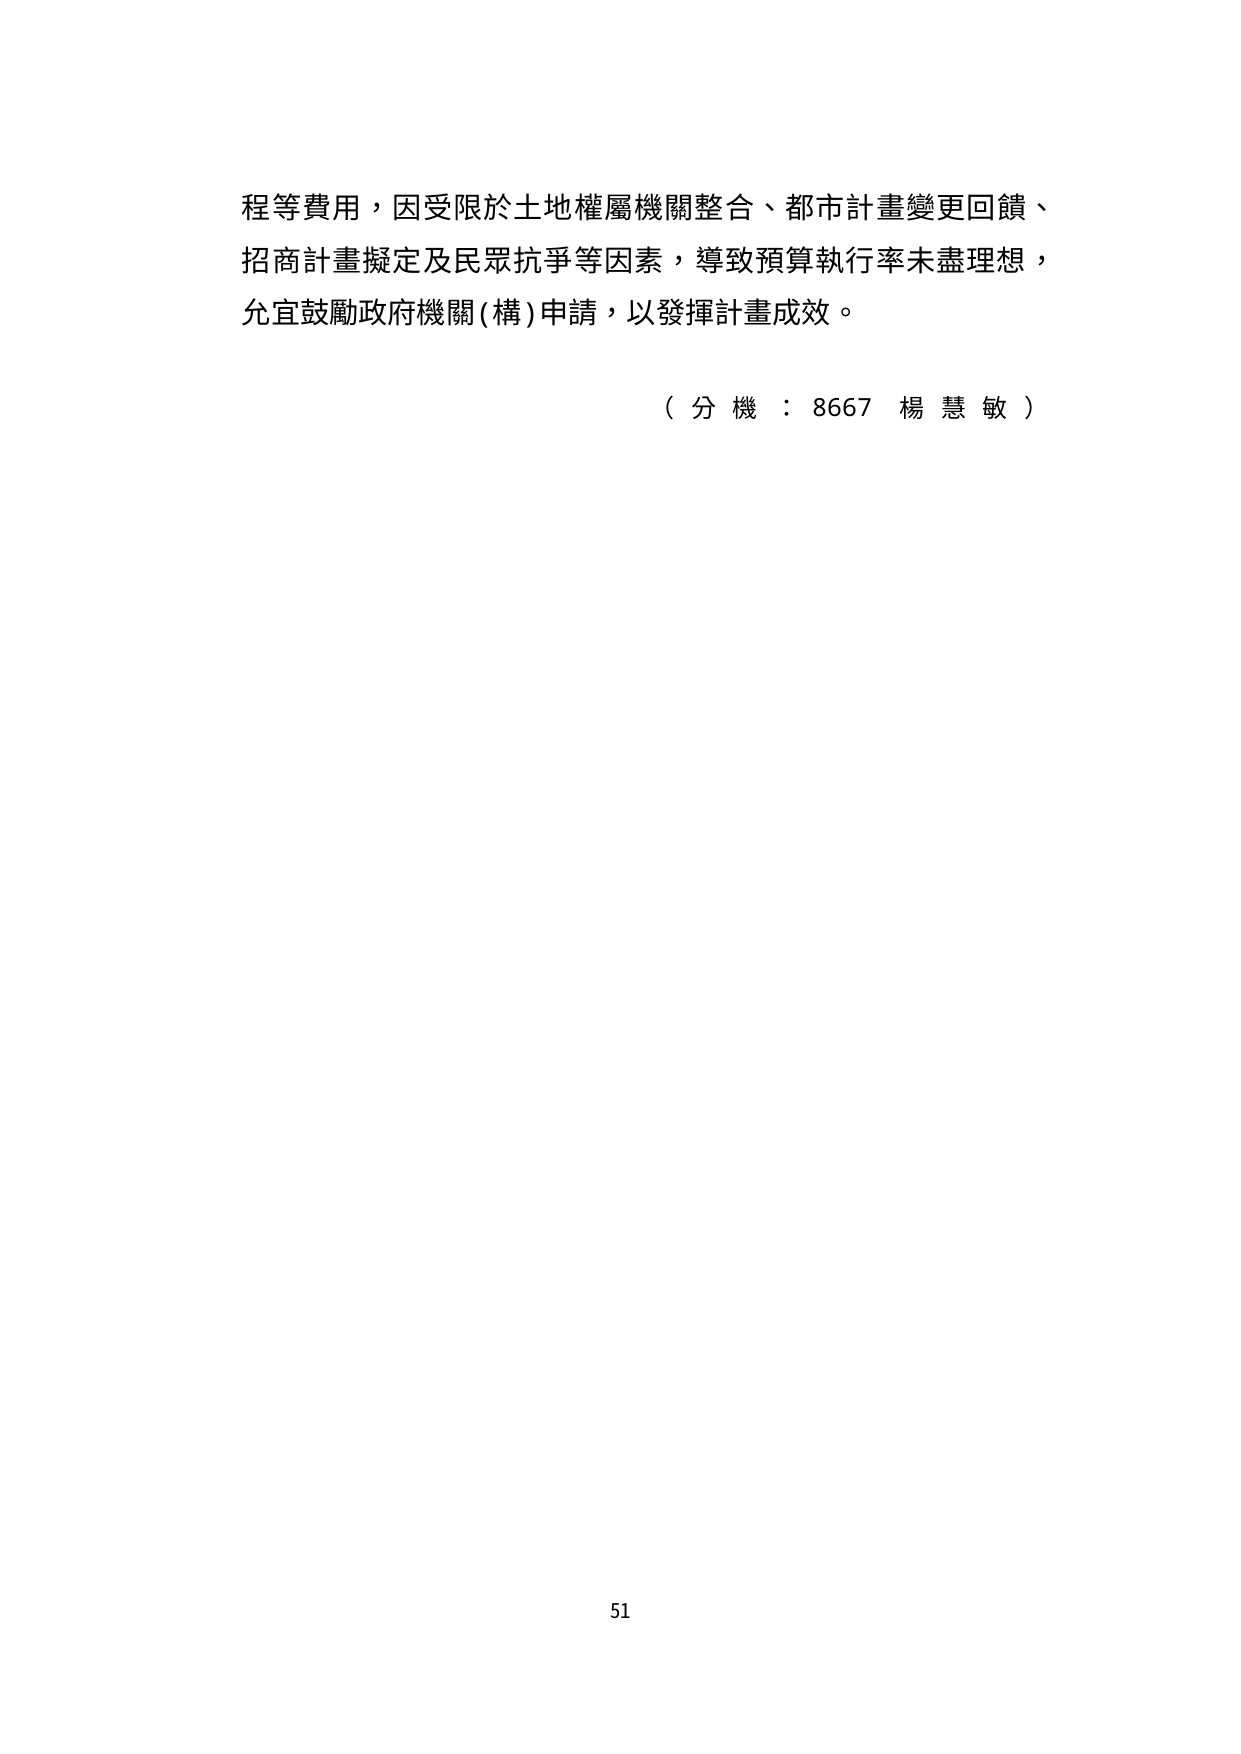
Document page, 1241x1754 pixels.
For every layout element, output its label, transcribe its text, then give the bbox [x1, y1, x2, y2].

text 程等費用，因受限於土地權屬機關整合、都市計畫變更回饋、招商計畫擬定及民眾抗爭等因素，導致預算執行率未盡理想，允宜鼓勵政府機關(構)申請，以發揮計畫成效。 [242, 177, 1058, 333]
text （分機：8667 楊慧敏） [183, 365, 1058, 427]
